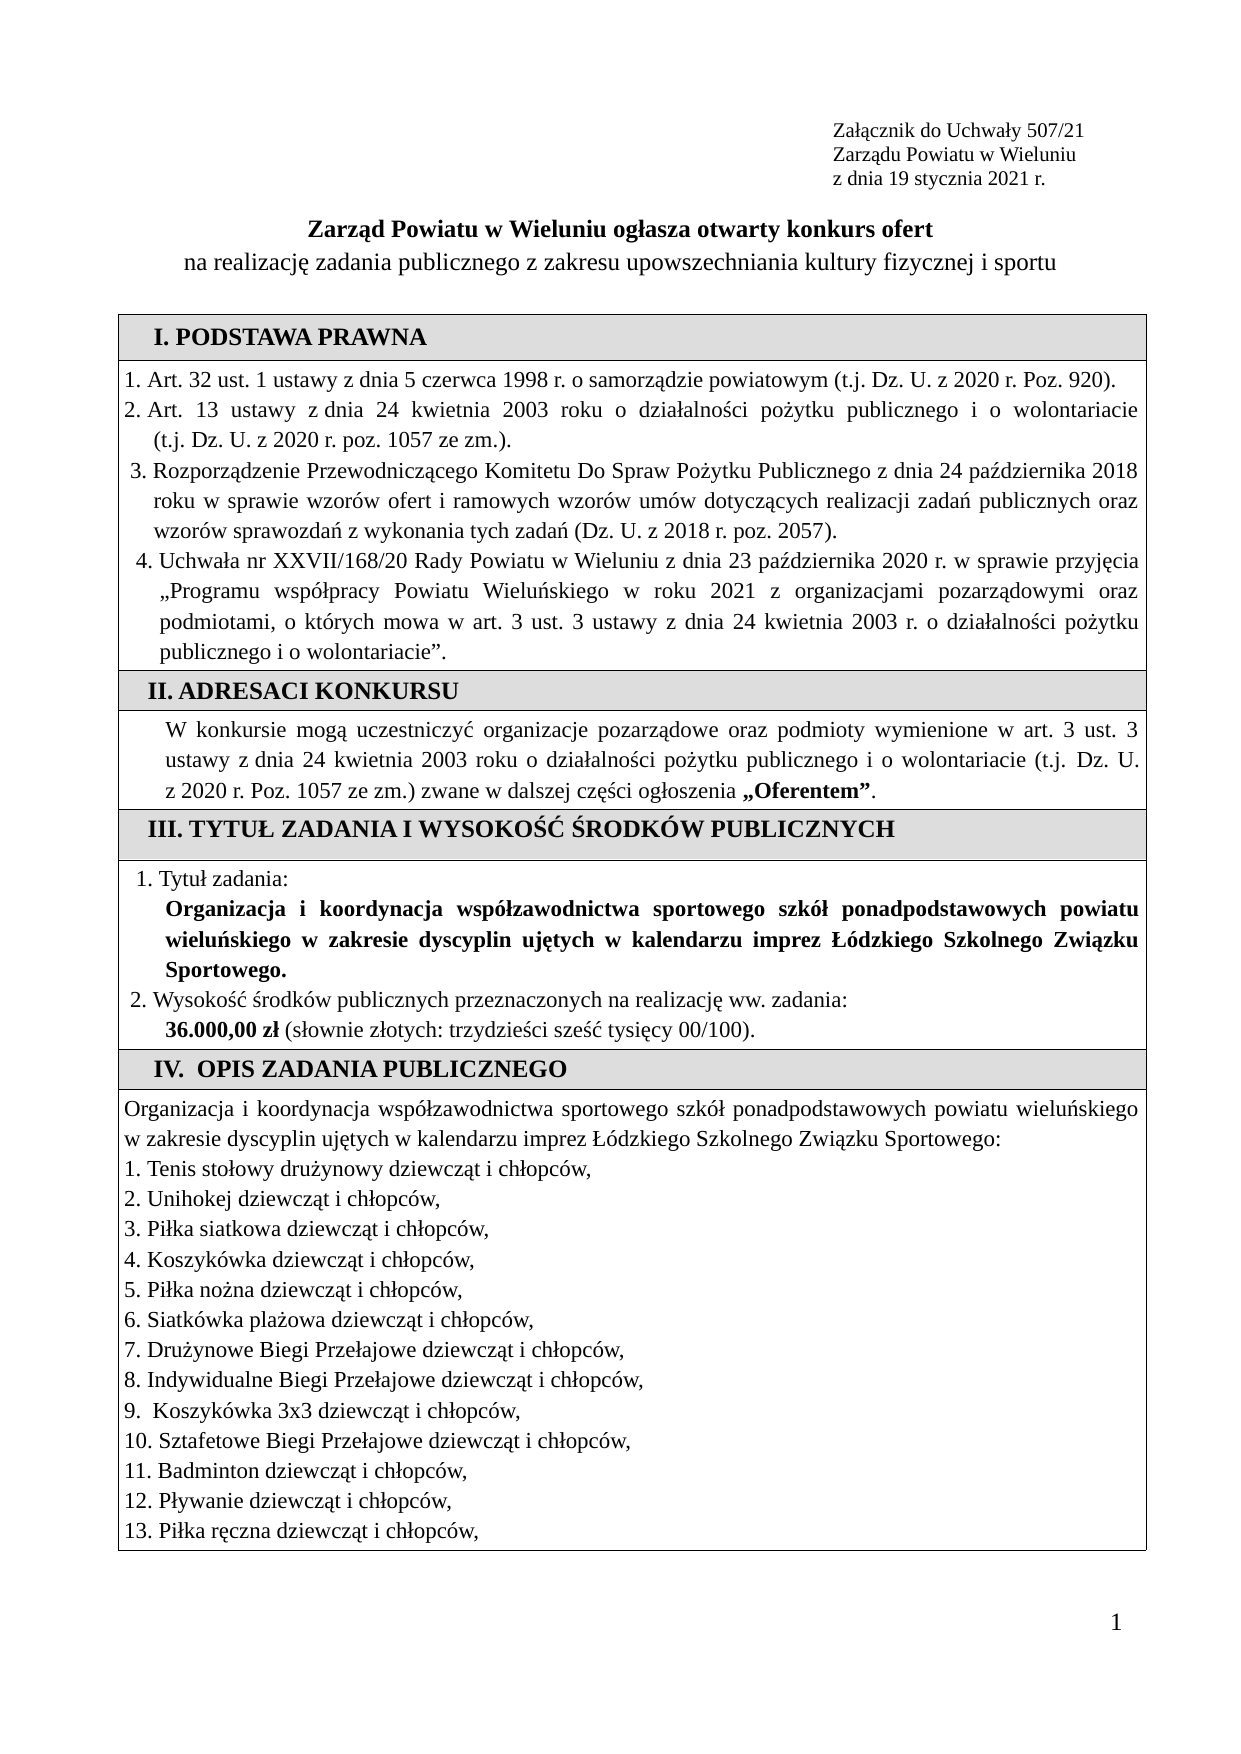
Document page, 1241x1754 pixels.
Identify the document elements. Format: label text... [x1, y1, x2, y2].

table_cell II. ADRESACI KONKURSU [119, 671, 1146, 710]
text z dnia 19 stycznia 2021 r. [833, 166, 1122, 190]
text na realizację zadania publicznego z zakresu upowszechniania kultury fizycznej i sportu [118, 247, 1122, 276]
table_cell Tytuł zadania: Organizacja i koordynacja współzawodnictwa sportowego szkół ponadpodstawowych powiatu wieluńskiego w zakresie dyscyplin ujętych w kalendarzu imprez Łódzkiego Szkolnego Związku Sportowego. Wysokość środków publicznych przeznaczonych na realizację ww. zadania: 36.000,00 zł (słownie złotych: trzydzieści sześć tysięcy 00/100). [119, 861, 1146, 1048]
table_cell Organizacja i koordynacja współzawodnictwa sportowego szkół ponadpodstawowych powiatu wieluńskiego w zakresie dyscyplin ujętych w kalendarzu imprez Łódzkiego Szkolnego Związku Sportowego: Tenis stołowy drużynowy dziewcząt i chłopców, Unihokej dziewcząt i chłopców, Piłka siatkowa dziewcząt i chłopców, Koszykówka dziewcząt i chłopców, Piłka nożna dziewcząt i chłopców, Siatkówka plażowa dziewcząt i chłopców, Drużynowe Biegi Przełajowe dziewcząt i chłopców, Indywidualne Biegi Przełajowe dziewcząt i chłopców, Koszykówka 3x3 dziewcząt i chłopców, Sztafetowe Biegi Przełajowe dziewcząt i chłopców, Badminton dziewcząt i chłopców, Pływanie dziewcząt i chłopców, Piłka ręczna dziewcząt i chłopców, Szachy dziewcząt i chłopców, Szkolna Liga LA dziewcząt i chłopców. [119, 1090, 1146, 1549]
table_cell IV. OPIS ZADANIA PUBLICZNEGO [119, 1050, 1146, 1089]
table_cell Art. 32 ust. 1 ustawy z dnia 5 czerwca 1998 r. o samorządzie powiatowym (t.j. Dz. U. z 2020 r. Poz. 920). Art. 13 ustawy z dnia 24 kwietnia 2003 roku o działalności pożytku publicznego i o wolontariacie (t.j. Dz. U. z 2020 r. poz. 1057 ze zm.). Rozporządzenie Przewodniczącego Komitetu Do Spraw Pożytku Publicznego z dnia 24 października 2018 roku w sprawie wzorów ofert i ramowych wzorów umów dotyczących realizacji zadań publicznych oraz wzorów sprawozdań z wykonania tych zadań (Dz. U. z 2018 r. poz. 2057). Uchwała nr XXVII/168/20 Rady Powiatu w Wieluniu z dnia 23 października 2020 r. w sprawie przyjęcia „Programu współpracy Powiatu Wieluńskiego w roku 2021 z organizacjami pozarządowymi oraz podmiotami, o których mowa w art. 3 ust. 3 ustawy z dnia 24 kwietnia 2003 r. o działalności pożytku publicznego i o wolontariacie”. [119, 361, 1146, 670]
text Zarząd Powiatu w Wieluniu ogłasza otwarty konkurs ofert [118, 214, 1122, 243]
table_header I. PODSTAWA PRAWNA [119, 315, 1146, 360]
text Zarządu Powiatu w Wieluniu [833, 142, 1122, 166]
table_cell W konkursie mogą uczestniczyć organizacje pozarządowe oraz podmioty wymienione w art. 3 ust. 3 ustawy z dnia 24 kwietnia 2003 roku o działalności pożytku publicznego i o wolontariacie (t.j. Dz. U. z 2020 r. Poz. 1057 ze zm.) zwane w dalszej części ogłoszenia „Oferentem”. [119, 711, 1146, 809]
table_cell III. TYTUŁ ZADANIA I WYSOKOŚĆ ŚRODKÓW PUBLICZNYCH [119, 810, 1146, 859]
text Załącznik do Uchwały 507/21 [833, 118, 1122, 142]
